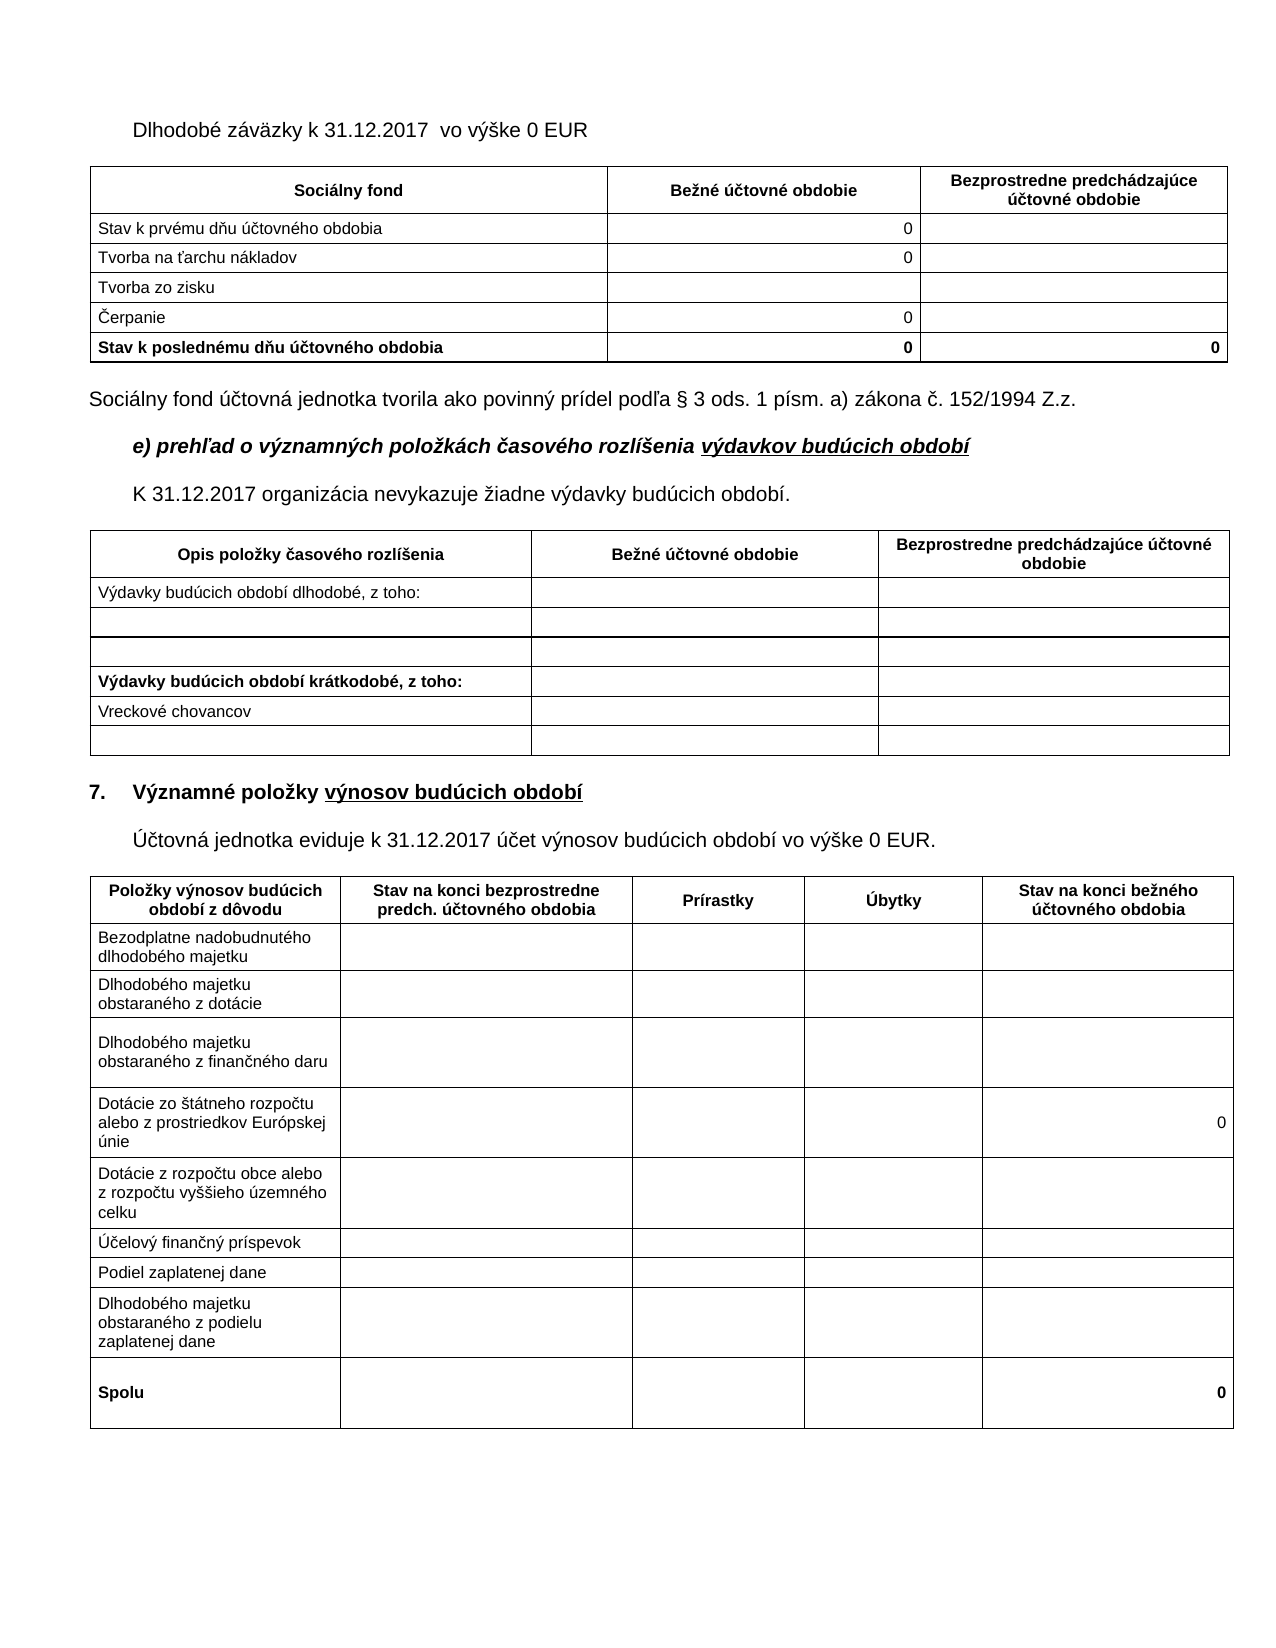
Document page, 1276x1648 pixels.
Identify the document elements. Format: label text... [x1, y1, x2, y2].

table_cell 0 [983, 1358, 1233, 1427]
table_cell [879, 697, 1229, 725]
table_cell [341, 971, 632, 1017]
table_cell 0 [608, 214, 920, 243]
table_cell [983, 971, 1233, 1017]
table_cell [921, 273, 1227, 302]
table_cell [341, 1018, 632, 1087]
table_cell [91, 608, 531, 636]
table_cell 0 [983, 1088, 1233, 1157]
table_cell [532, 726, 878, 755]
table_cell Podiel zaplatenej dane [91, 1258, 340, 1287]
table_cell [983, 1288, 1233, 1357]
table_cell [532, 638, 878, 666]
table_cell [633, 1229, 804, 1257]
table_cell [921, 303, 1227, 332]
table_header Bežné účtovné obdobie [532, 531, 878, 577]
table_cell Dlhodobého majetku obstaraného z finančného daru [91, 1018, 340, 1087]
table_cell [341, 1258, 632, 1287]
table_cell [532, 667, 878, 696]
table_header Položky výnosov budúcich období z dôvodu [91, 877, 340, 923]
table_header Úbytky [805, 877, 982, 923]
table_cell Dotácie zo štátneho rozpočtu alebo z prostriedkov Európskej únie [91, 1088, 340, 1157]
table_cell Vreckové chovancov [91, 697, 531, 725]
table_cell Dlhodobého majetku obstaraného z dotácie [91, 971, 340, 1017]
table_header Bežné účtovné obdobie [608, 167, 920, 213]
table_cell 0 [921, 333, 1227, 361]
table_cell [879, 667, 1229, 696]
table_cell [805, 1018, 982, 1087]
table_cell [983, 1258, 1233, 1287]
text K 31.12.2017 organizácia nevykazuje žiadne výdavky budúcich období. [88, 482, 1187, 506]
table_cell [805, 924, 982, 970]
text Sociálny fond účtovná jednotka tvorila ako povinný prídel podľa § 3 ods. 1 písm. a) zákona č. 152/1994 Z.z. [88, 386, 1187, 410]
table_cell Stav k poslednému dňu účtovného obdobia [91, 333, 607, 361]
table_cell [532, 608, 878, 636]
table_header Bezprostredne predchádzajúce účtovné obdobie [879, 531, 1229, 577]
table_cell [341, 1229, 632, 1257]
table_cell [633, 971, 804, 1017]
table_cell 0 [608, 303, 920, 332]
table_cell [805, 1258, 982, 1287]
table_header Opis položky časového rozlíšenia [91, 531, 531, 577]
table_cell Dlhodobého majetku obstaraného z podielu zaplatenej dane [91, 1288, 340, 1357]
table_cell Dotácie z rozpočtu obce alebo z rozpočtu vyššieho územného celku [91, 1158, 340, 1227]
table_cell Stav k prvému dňu účtovného obdobia [91, 214, 607, 243]
table_cell [633, 1018, 804, 1087]
table_cell Účelový finančný príspevok [91, 1229, 340, 1257]
table_cell Bezodplatne nadobudnutého dlhodobého majetku [91, 924, 340, 970]
text 7. Významné položky výnosov budúcich období [88, 780, 1187, 804]
table_cell [633, 1358, 804, 1427]
table_header Sociálny fond [91, 167, 607, 213]
table_cell [633, 1258, 804, 1287]
table_cell Tvorba na ťarchu nákladov [91, 244, 607, 272]
table_cell [341, 1358, 632, 1427]
table_cell [921, 214, 1227, 243]
table_header Prírastky [633, 877, 804, 923]
table_header Stav na konci bežného účtovného obdobia [983, 877, 1233, 923]
table_cell [633, 924, 804, 970]
table_cell [805, 1288, 982, 1357]
table_cell [633, 1288, 804, 1357]
table_cell [983, 1158, 1233, 1227]
table_cell [91, 638, 531, 666]
table_cell [341, 924, 632, 970]
table_cell Výdavky budúcich období krátkodobé, z toho: [91, 667, 531, 696]
table_cell [805, 1088, 982, 1157]
text Účtovná jednotka eviduje k 31.12.2017 účet výnosov budúcich období vo výške 0 EUR. [88, 828, 1187, 852]
table_cell [633, 1088, 804, 1157]
text e) prehľad o významných položkách časového rozlíšenia výdavkov budúcich období [88, 434, 1187, 458]
table_cell Spolu [91, 1358, 340, 1427]
table_cell [91, 726, 531, 755]
text Dlhodobé záväzky k 31.12.2017 vo výške 0 EUR [88, 118, 1187, 142]
table_cell [341, 1158, 632, 1227]
table_cell [341, 1088, 632, 1157]
table_header Stav na konci bezprostredne predch. účtovného obdobia [341, 877, 632, 923]
table_cell [805, 971, 982, 1017]
table_header Bezprostredne predchádzajúce účtovné obdobie [921, 167, 1227, 213]
table_cell [532, 697, 878, 725]
table_cell [805, 1229, 982, 1257]
table_cell [879, 726, 1229, 755]
table_cell Výdavky budúcich období dlhodobé, z toho: [91, 578, 531, 607]
table_cell [879, 638, 1229, 666]
table_cell Čerpanie [91, 303, 607, 332]
table_cell [633, 1158, 804, 1227]
table_cell 0 [608, 244, 920, 272]
table_cell [983, 924, 1233, 970]
table_cell [983, 1229, 1233, 1257]
table_cell [805, 1358, 982, 1427]
table_cell [608, 273, 920, 302]
table_cell Tvorba zo zisku [91, 273, 607, 302]
table_cell [879, 608, 1229, 636]
table_cell 0 [608, 333, 920, 361]
table_cell [532, 578, 878, 607]
table_cell [921, 244, 1227, 272]
table_cell [879, 578, 1229, 607]
table_cell [983, 1018, 1233, 1087]
table_cell [341, 1288, 632, 1357]
table_cell [805, 1158, 982, 1227]
